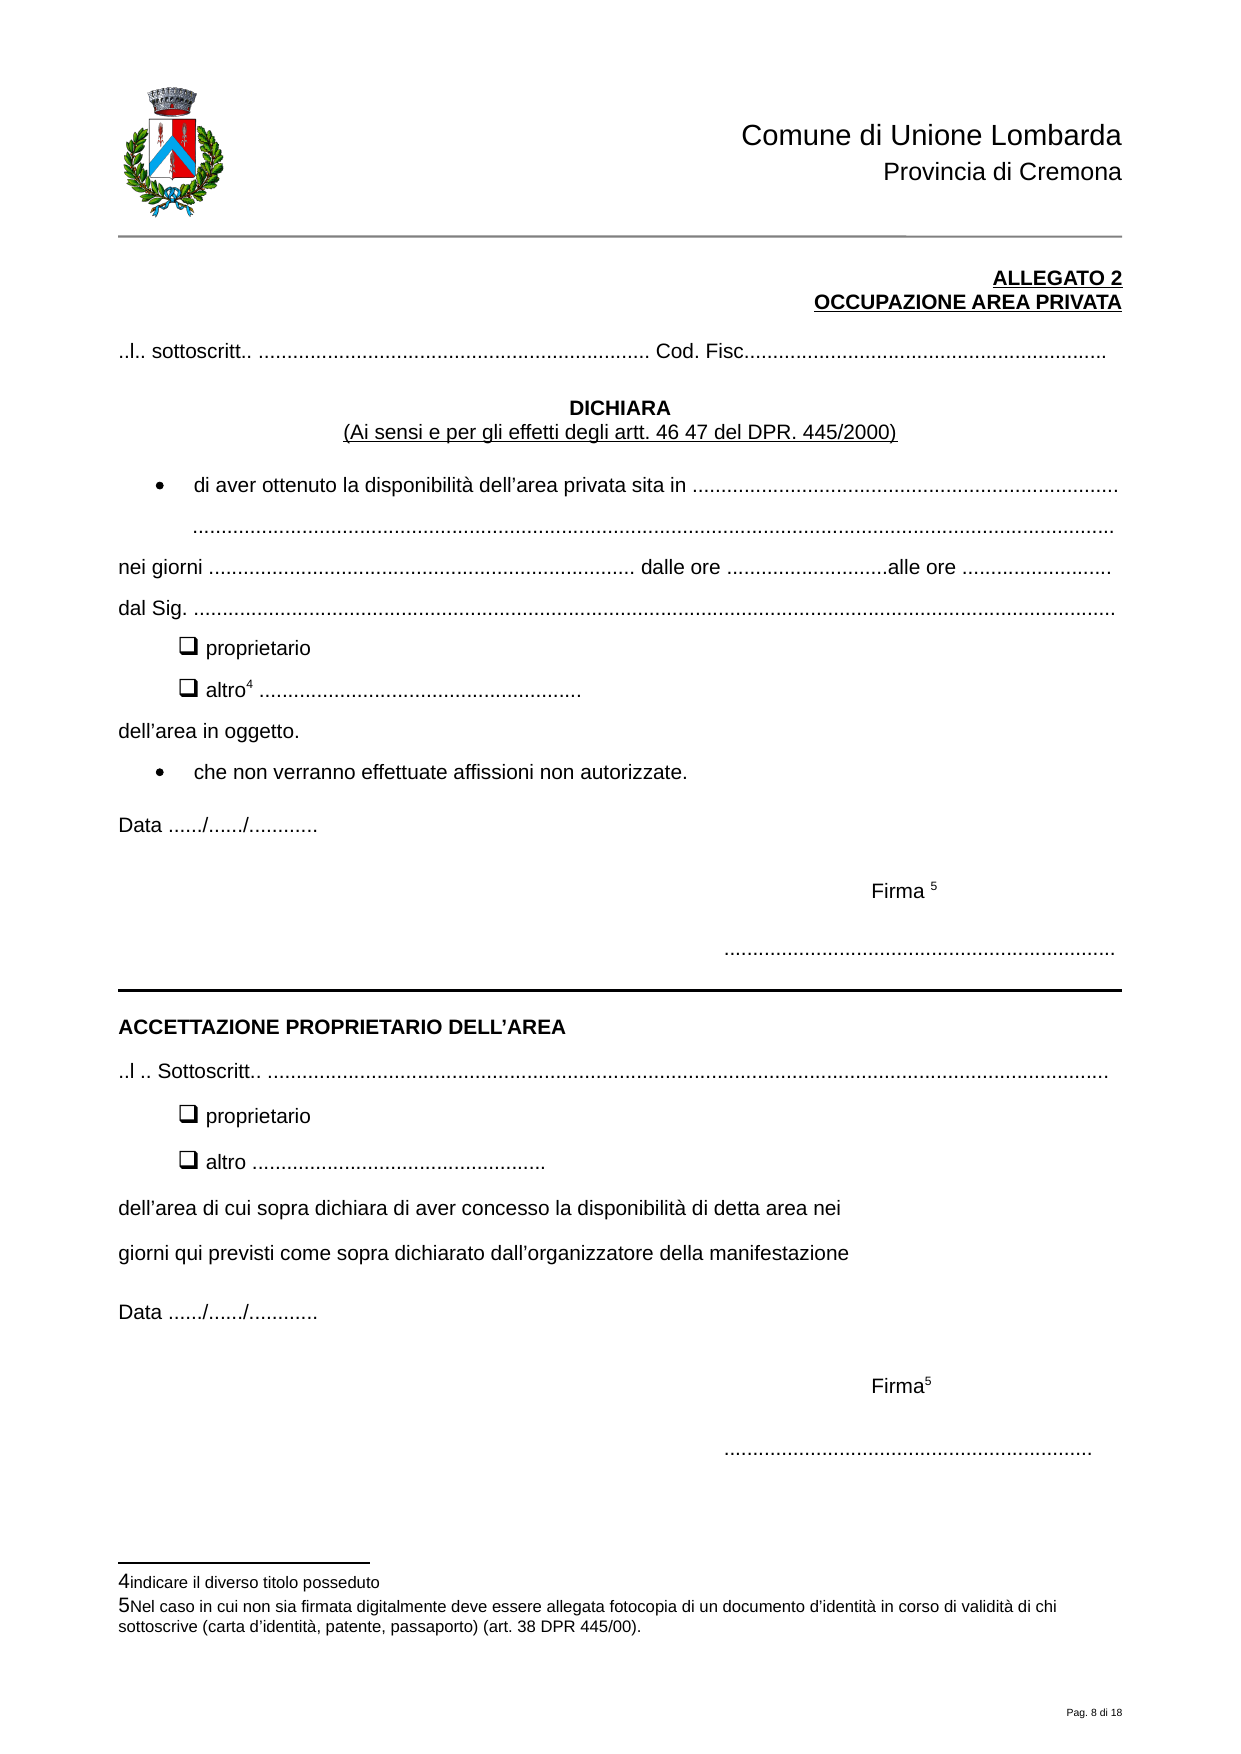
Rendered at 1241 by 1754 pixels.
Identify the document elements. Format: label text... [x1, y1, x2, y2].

text ................................................................................................................................................................ [192, 514, 1122, 538]
text .................................................................... [118, 936, 1122, 960]
text Nel caso in cui non sia firmata digitalmente deve essere allegata fotocopia di un documento d’identità in corso di validità di chi sottoscrive (carta d’identità, patente, passaporto) (art. 38 DPR 445/00). [118, 1593, 1122, 1636]
text nei giorni .......................................................................... dalle ore ............................alle ore .......................... [118, 555, 1122, 579]
text Firma [118, 879, 1122, 903]
text ACCETTAZIONE PROPRIETARIO DELL’AREA [118, 1014, 1122, 1038]
text (Ai sensi e per gli effetti degli artt. 46 47 del DPR. 445/2000) [118, 420, 1122, 444]
text dell’area in oggetto. [118, 719, 1122, 743]
text DICHIARA [118, 396, 1122, 420]
text dal Sig. ................................................................................................................................................................ [118, 595, 1122, 619]
list che non verranno effettuate affissioni non autorizzate. [156, 760, 1122, 784]
text Provincia di Cremona [224, 157, 1122, 185]
text ................................................................ [118, 1435, 1122, 1459]
text  proprietario [177, 1104, 1122, 1129]
text dell’area di cui sopra dichiara di aver concesso la disponibilità di detta area nei [118, 1196, 1122, 1220]
text  altro ........................................................ [177, 678, 1122, 703]
text indicare il diverso titolo posseduto [118, 1569, 1122, 1593]
list di aver ottenuto la disponibilità dell’area privata sita in .......................................................................... [156, 473, 1122, 497]
text  altro ................................................... [177, 1150, 1122, 1175]
picture [122, 87, 224, 219]
text ALLEGATO 2 [118, 266, 1122, 290]
text giorni qui previsti come sopra dichiarato dall’organizzatore della manifestazione [118, 1241, 1122, 1264]
text ..l .. Sottoscritt.. .................................................................................................................................................. [118, 1059, 1122, 1083]
text Data ....../....../............ [118, 813, 1122, 837]
text ..l.. sottoscritt.. .................................................................... Cod. Fisc............................................................... [118, 339, 1122, 363]
text  proprietario [177, 636, 1122, 661]
text Data ....../....../............ [118, 1300, 1122, 1324]
text Comune di Unione Lombarda [224, 118, 1122, 152]
text Firma5 [118, 1374, 1122, 1398]
text OCCUPAZIONE AREA PRIVATA [118, 290, 1122, 314]
